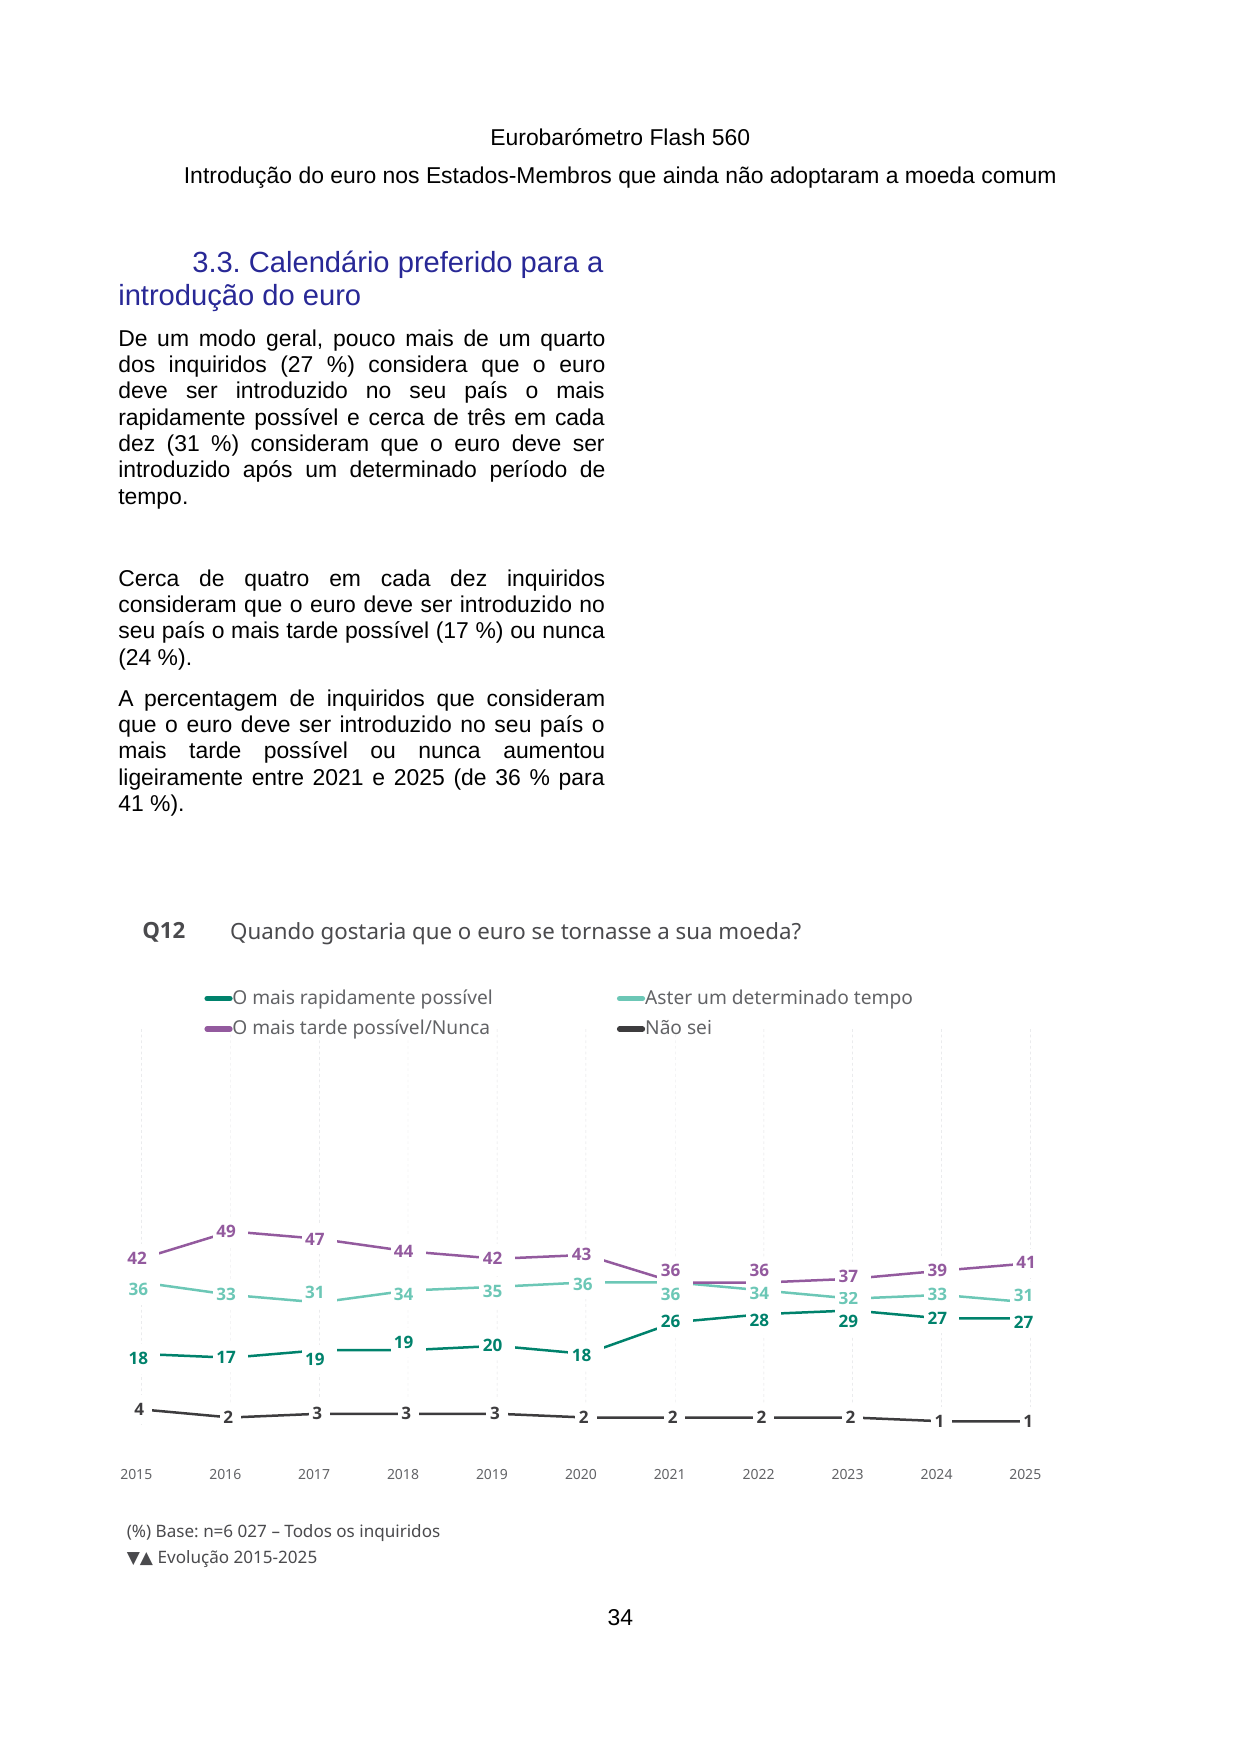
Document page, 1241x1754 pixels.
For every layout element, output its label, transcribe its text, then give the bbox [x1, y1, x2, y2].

subtitle 3.3. Calendário preferido para a introdução do euro [118, 245, 605, 312]
text Cerca de quatro em cada dez inquiridos consideram que o euro deve ser introduzido no seu país o mais tarde possível (17 %) ou nunca (24 %). [118, 564, 605, 670]
text De um modo geral, pouco mais de um quarto dos inquiridos (27 %) considera que o euro deve ser introduzido no seu país o mais rapidamente possível e cerca de três em cada dez (31 %) consideram que o euro deve ser introduzido após um determinado período de tempo. [118, 324, 605, 509]
text A percentagem de inquiridos que consideram que o euro deve ser introduzido no seu país o mais tarde possível ou nunca aumentou ligeiramente entre 2021 e 2025 (de 36 % para 41 %). [118, 684, 605, 816]
